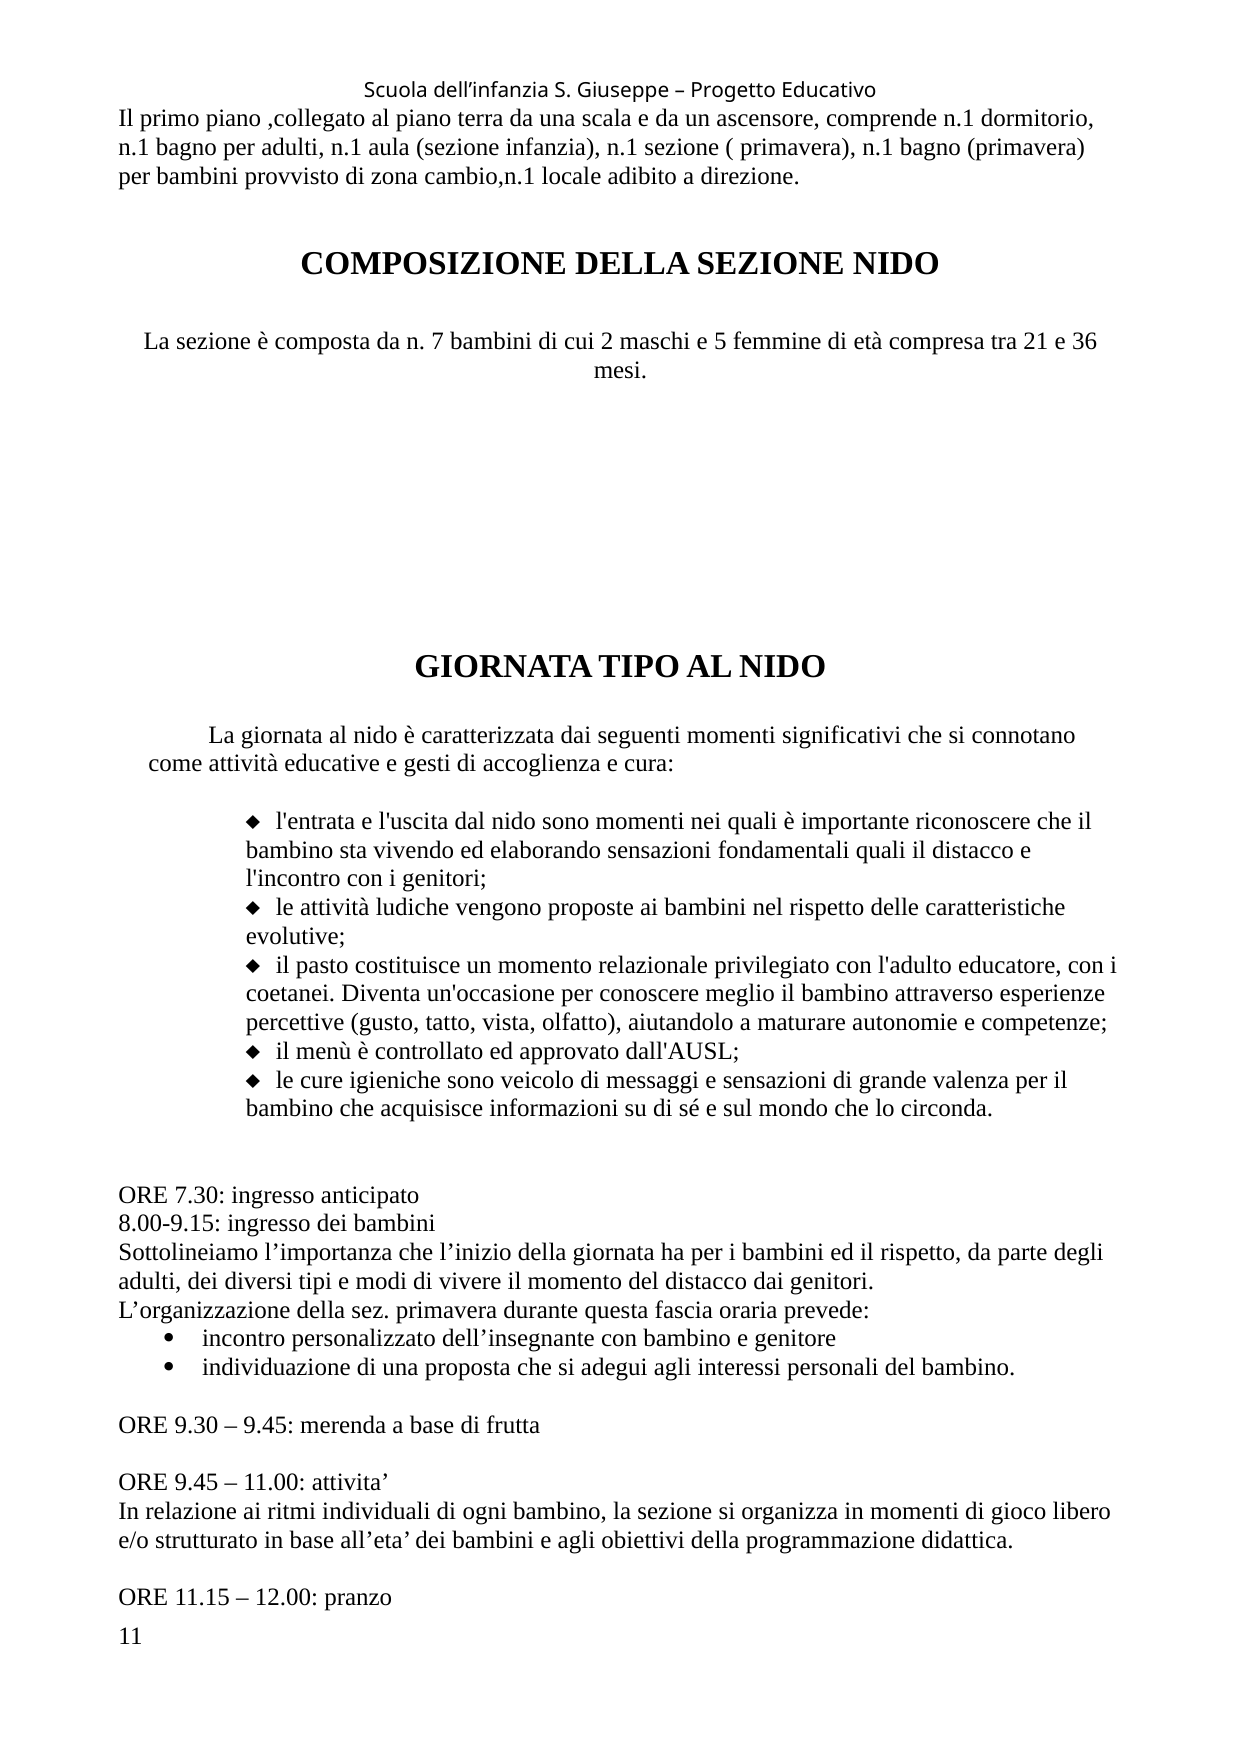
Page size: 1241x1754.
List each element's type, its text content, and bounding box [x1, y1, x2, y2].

text La giornata al nido è caratterizzata dai seguenti momenti significativi che si connotano come attività educative e gesti di accoglienza e cura: [148, 720, 1122, 777]
text La sezione è composta da n. 7 bambini di cui 2 maschi e 5 femmine di età compresa tra 21 e 36 mesi. [118, 326, 1122, 384]
list incontro personalizzato dell’insegnante con bambino e genitore [164, 1323, 1122, 1352]
text Il primo piano ,collegato al piano terra da una scala e da un ascensore, comprende n.1 dormitorio, n.1 bagno per adulti, n.1 aula (sezione infanzia), n.1 sezione ( primavera), n.1 bagno (primavera) per bambini provvisto di zona cambio,n.1 locale adibito a direzione. [118, 103, 1122, 190]
list l'entrata e l'uscita dal nido sono momenti nei quali è importante riconoscere che il bambino sta vivendo ed elaborando sensazioni fondamentali quali il distacco e l'incontro con i genitori; [246, 806, 1122, 892]
list le cure igieniche sono veicolo di messaggi e sensazioni di grande valenza per il bambino che acquisisce informazioni su di sé e sul mondo che lo circonda. [246, 1065, 1122, 1122]
subtitle GIORNATA TIPO AL NIDO [118, 646, 1122, 685]
text Sottolineiamo l’importanza che l’inizio della giornata ha per i bambini ed il rispetto, da parte degli adulti, dei diversi tipi e modi di vivere il momento del distacco dai genitori. [118, 1237, 1122, 1295]
text ORE 9.45 – 11.00: attivita’ [118, 1467, 1122, 1496]
text L’organizzazione della sez. primavera durante questa fascia oraria prevede: [118, 1295, 1122, 1323]
text ORE 7.30: ingresso anticipato [118, 1180, 1122, 1208]
text ORE 9.30 – 9.45: merenda a base di frutta [118, 1410, 1122, 1438]
list il menù è controllato ed approvato dall'AUSL; [246, 1036, 1122, 1065]
list le attività ludiche vengono proposte ai bambini nel rispetto delle caratteristiche evolutive; [246, 892, 1122, 950]
list il pasto costituisce un momento relazionale privilegiato con l'adulto educatore, con i coetanei. Diventa un'occasione per conoscere meglio il bambino attraverso esperienze percettive (gusto, tatto, vista, olfatto), aiutandolo a maturare autonomie e competenze; [246, 950, 1122, 1036]
text 8.00-9.15: ingresso dei bambini [118, 1208, 1122, 1237]
subtitle COMPOSIZIONE DELLA SEZIONE NIDO [118, 243, 1122, 282]
text In relazione ai ritmi individuali di ogni bambino, la sezione si organizza in momenti di gioco libero e/o strutturato in base all’eta’ dei bambini e agli obiettivi della programmazione didattica. [118, 1496, 1122, 1553]
list individuazione di una proposta che si adegui agli interessi personali del bambino. [164, 1352, 1122, 1381]
text ORE 11.15 – 12.00: pranzo [118, 1582, 1122, 1611]
